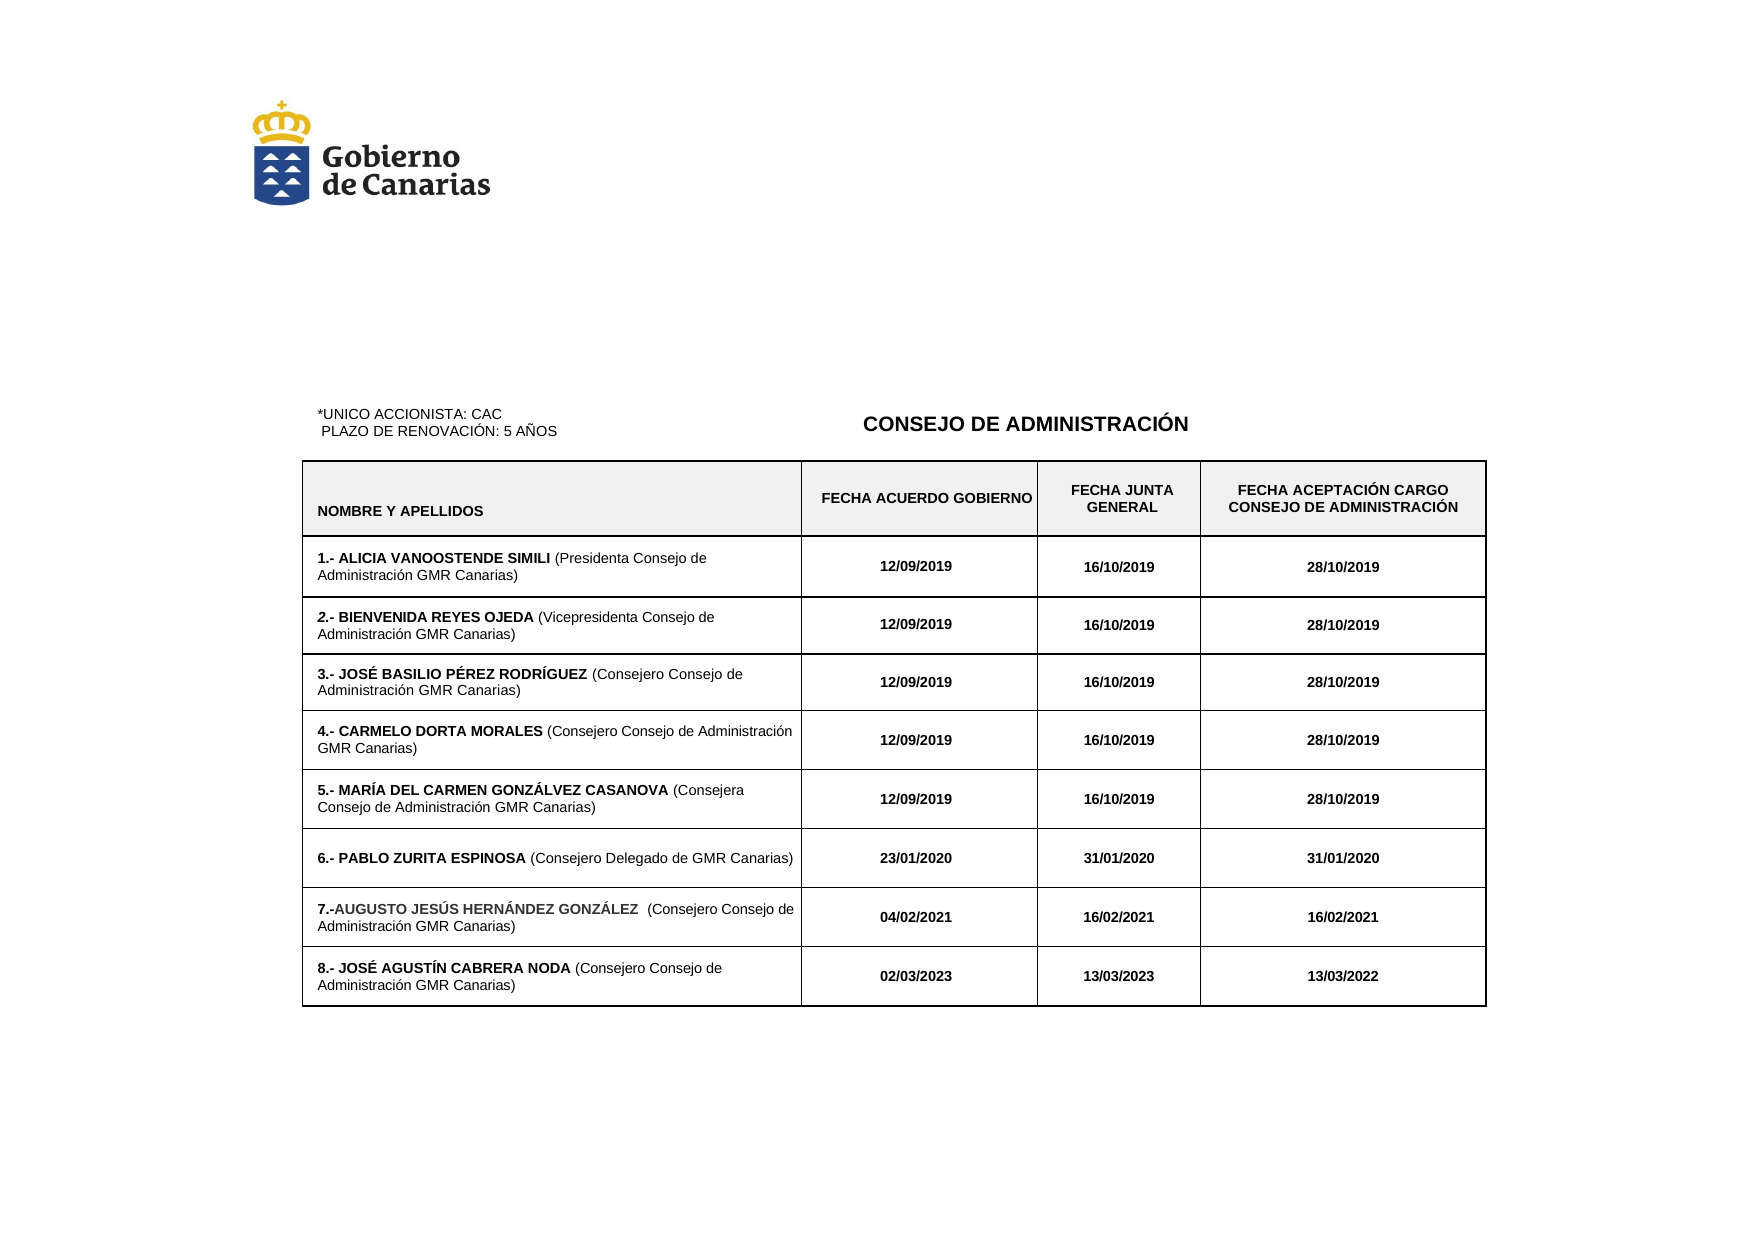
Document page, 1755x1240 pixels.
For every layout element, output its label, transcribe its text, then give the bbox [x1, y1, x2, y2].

table_cell 16/10/2019 [1038, 598, 1200, 653]
table_cell 13/03/2022 [1201, 947, 1485, 1005]
table_cell 16/10/2019 [1038, 655, 1200, 710]
table_cell FECHA JUNTA GENERAL [1038, 462, 1200, 535]
table_cell 28/10/2019 [1201, 598, 1485, 653]
table_cell 31/01/2020 [1038, 829, 1200, 887]
table_cell 16/10/2019 [1038, 770, 1200, 828]
table_cell 16/02/2021 [1201, 888, 1485, 946]
table_cell 28/10/2019 [1201, 711, 1485, 768]
table_cell 8.- JOSÉ AGUSTÍN CABRERA NODA (Consejero Consejo de Administración GMR Canarias) [303, 947, 801, 1005]
text GESTIÓN DEL MEDIO RURAL DE CANARIAS, S.A.U. [305, 284, 1481, 310]
table_cell 23/01/2020 [802, 829, 1037, 887]
table_cell 02/03/2023 [802, 947, 1037, 1005]
table_cell 28/10/2019 [1201, 537, 1485, 596]
table_cell 5.- MARÍA DEL CARMEN GONZÁLVEZ CASANOVA (Consejera Consejo de Administración GMR Canarias) [303, 770, 801, 828]
table_header CONSEJO DE ADMINISTRACIÓN [565, 385, 1486, 460]
table_cell 28/10/2019 [1201, 655, 1485, 710]
table_cell 16/10/2019 [1038, 711, 1200, 768]
table_cell 3.- JOSÉ BASILIO PÉREZ RODRÍGUEZ (Consejero Consejo de Administración GMR Canarias) [303, 655, 801, 710]
table_cell 2.- BIENVENIDA REYES OJEDA (Vicepresidenta Consejo de Administración GMR Canarias) [303, 598, 801, 653]
table_cell 16/02/2021 [1038, 888, 1200, 946]
table_cell 13/03/2023 [1038, 947, 1200, 1005]
table_cell 16/10/2019 [1038, 537, 1200, 596]
table_cell 12/09/2019 [802, 537, 1037, 596]
table_cell 12/09/2019 [802, 598, 1037, 653]
table_cell 7.-AUGUSTO JESÚS HERNÁNDEZ GONZÁLEZ (Consejero Consejo de Administración GMR Canarias) [303, 888, 801, 946]
table_cell NOMBRE Y APELLIDOS [303, 462, 801, 535]
table_cell FECHA ACEPTACIÓN CARGO CONSEJO DE ADMINISTRACIÓN [1201, 462, 1485, 535]
table_header *UNICO ACCIONISTA: CAC PLAZO DE RENOVACIÓN: 5 AÑOS [303, 385, 565, 460]
table_cell 12/09/2019 [802, 770, 1037, 828]
table_cell 12/09/2019 [802, 655, 1037, 710]
table_cell 28/10/2019 [1201, 770, 1485, 828]
table_cell 12/09/2019 [802, 711, 1037, 768]
table_cell 1.- ALICIA VANOOSTENDE SIMILI (Presidenta Consejo de Administración GMR Canarias) [303, 537, 801, 596]
table_cell 31/01/2020 [1201, 829, 1485, 887]
table_cell 6.- PABLO ZURITA ESPINOSA (Consejero Delegado de GMR Canarias) [303, 829, 801, 887]
table_cell 04/02/2021 [802, 888, 1037, 946]
table_cell FECHA ACUERDO GOBIERNO [802, 462, 1037, 535]
table_cell 4.- CARMELO DORTA MORALES (Consejero Consejo de Administración GMR Canarias) [303, 711, 801, 768]
